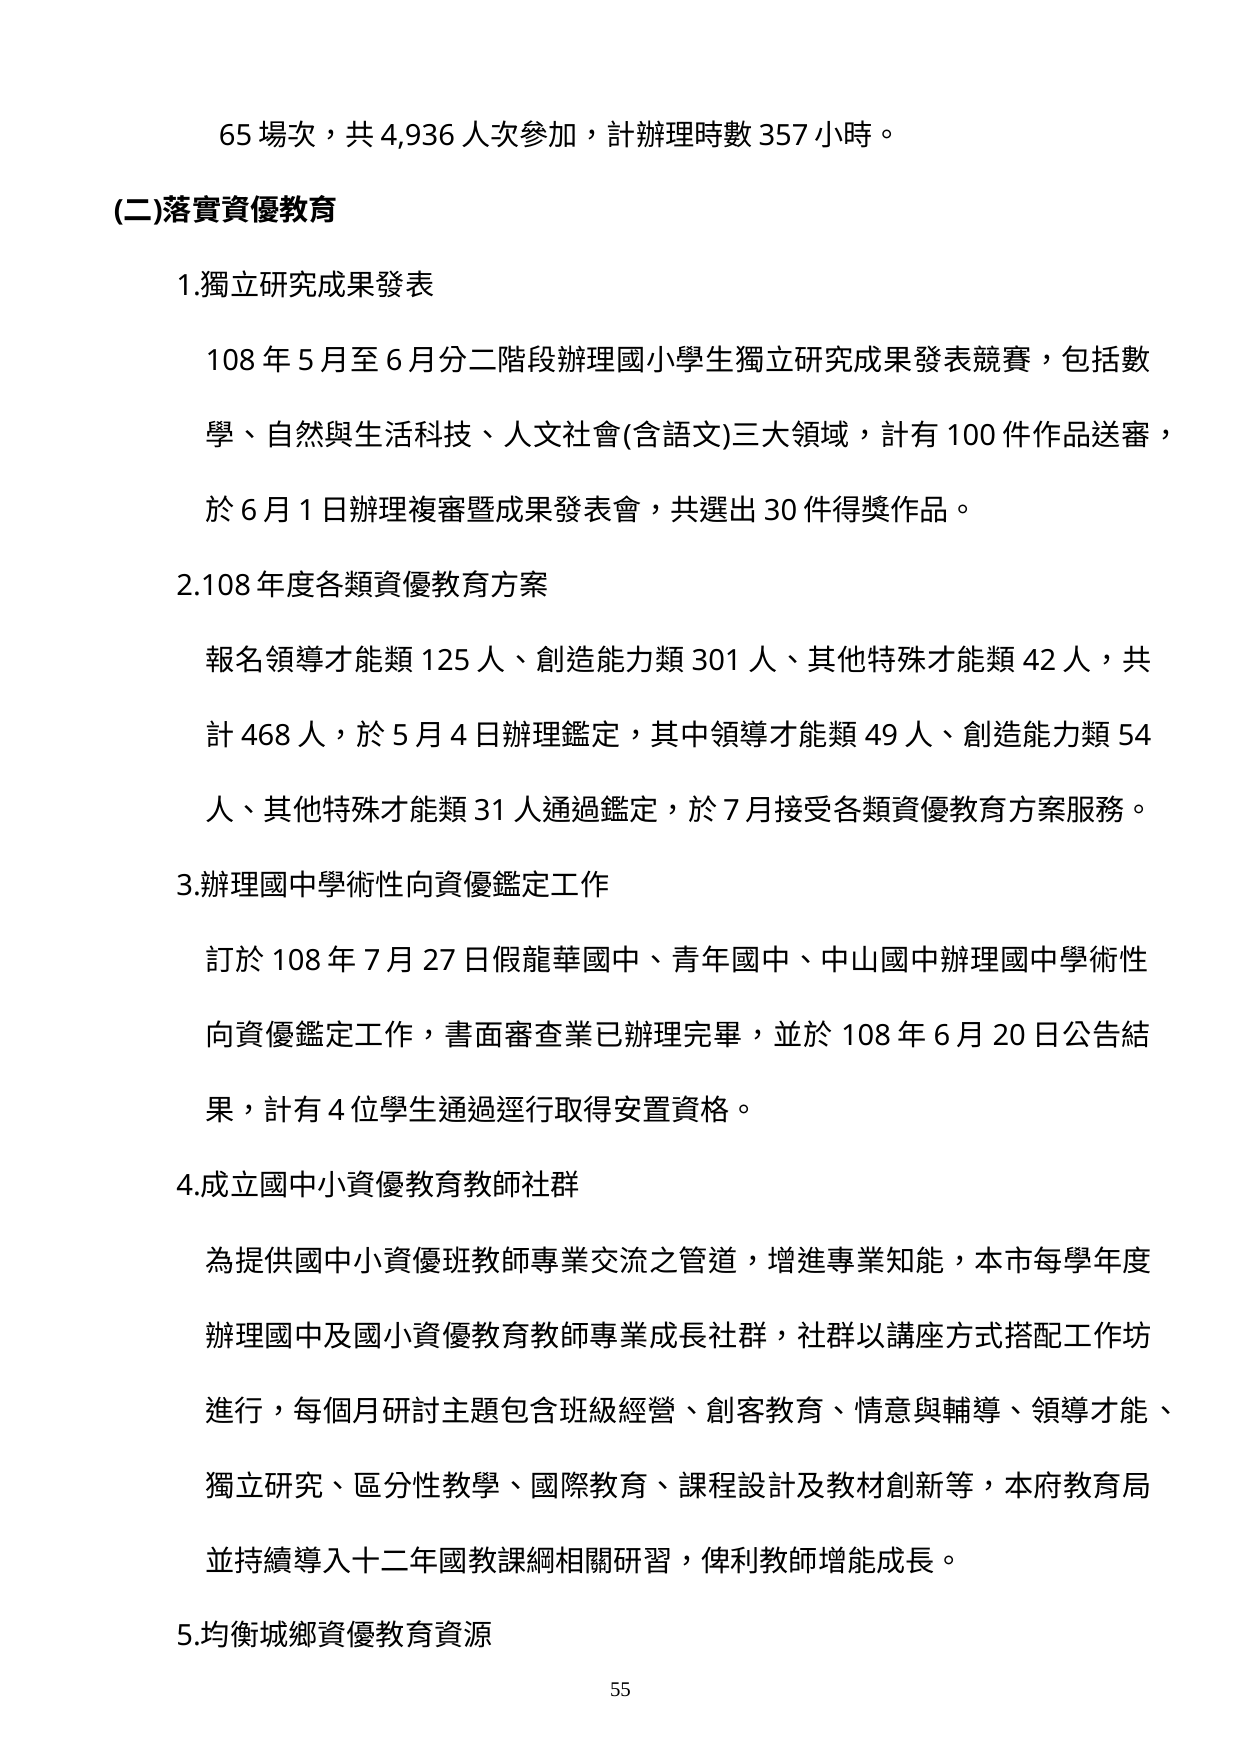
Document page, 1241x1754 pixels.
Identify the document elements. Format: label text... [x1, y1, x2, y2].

text 5.均衡城鄉資優教育資源 [176, 1589, 1152, 1664]
text (二)落實資優教育 [114, 164, 1152, 239]
text 1.獨立研究成果發表 108年5月至6月分二階段辦理國小學生獨立研究成果發表競賽，包括數學、自然與生活科技、人文社會(含語文)三大領域，計有100件作品送審，於6月1日辦理複審暨成果發表會，共選出30件得獎作品。 [176, 239, 1152, 539]
text 4.成立國中小資優教育教師社群 為提供國中小資優班教師專業交流之管道，增進專業知能，本市每學年度辦理國中及國小資優教育教師專業成長社群，社群以講座方式搭配工作坊進行，每個月研討主題包含班級經營、創客教育、情意與輔導、領導才能、獨立研究、區分性教學、國際教育、課程設計及教材創新等，本府教育局並持續導入十二年國教課綱相關研習，俾利教師增能成長。 [176, 1139, 1152, 1589]
text 3.辦理國中學術性向資優鑑定工作 訂於108年7月27日假龍華國中、青年國中、中山國中辦理國中學術性向資優鑑定工作，書面審查業已辦理完畢，並於108年6月20日公告結果，計有4位學生通過逕行取得安置資格。 [176, 839, 1152, 1139]
text 2.108年度各類資優教育方案 報名領導才能類125人、創造能力類301人、其他特殊才能類42人，共計468人，於5月4日辦理鑑定，其中領導才能類49人、創造能力類54人、其他特殊才能類31人通過鑑定，於7月接受各類資優教育方案服務。 [176, 539, 1152, 839]
text 為促進本市特殊教育安置輔導體系臻於完備，充分發揮其應有之特殊教育效能，提升本市特殊教育之教學品質，並強化本市學校教育行政人員、普通班教師及特殊教育教師之特殊教育專業知能，訂定高雄市教育人員特殊教育(身心障礙類)專業知能精進計畫，以激勵本市特殊教育工作士氣，提升本市教師專業素養。108年1月至6月共計辦理特殊教育研習65場次，共4,936人次參加，計辦理時數357小時。 [219, 89, 1124, 164]
